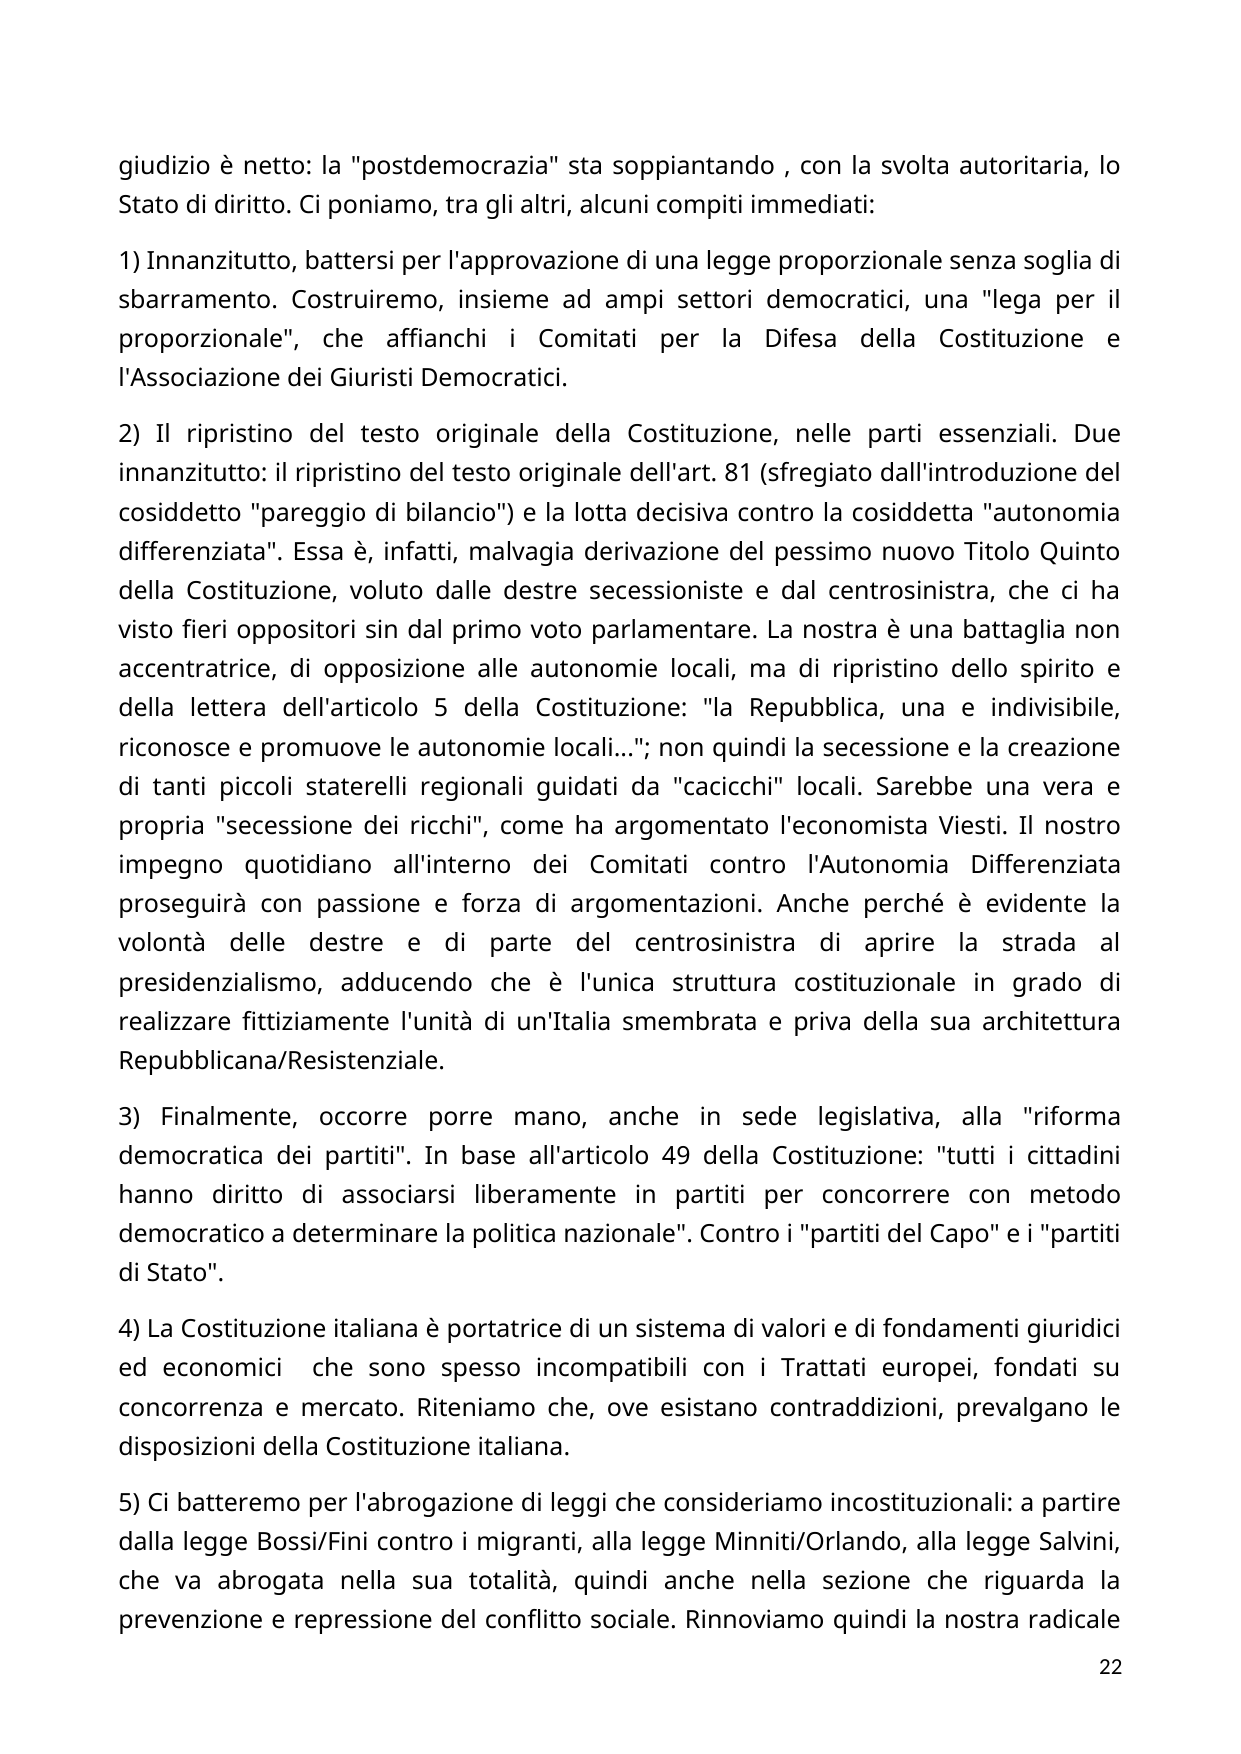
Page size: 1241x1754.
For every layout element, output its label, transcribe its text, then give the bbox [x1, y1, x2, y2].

text 5) Ci batteremo per l'abrogazione di leggi che consideriamo incostituzionali: a partire dalla legge Bossi/Fini contro i migranti, alla legge Minniti/Orlando, alla legge Salvini, che va abrogata nella sua totalità, quindi anche nella sezione che riguarda la prevenzione e repressione del conflitto sociale. Rinnoviamo quindi la nostra radicale [118, 1484, 1122, 1636]
text 3) Finalmente, occorre porre mano, anche in sede legislativa, alla "riforma democratica dei partiti". In base all'articolo 49 della Costituzione: "tutti i cittadini hanno diritto di associarsi liberamente in partiti per concorrere con metodo democratico a determinare la politica nazionale". Contro i "partiti del Capo" e i "partiti di Stato". [118, 1098, 1122, 1289]
text 1) Innanzitutto, battersi per l'approvazione di una legge proporzionale senza soglia di sbarramento. Costruiremo, insieme ad ampi settori democratici, una "lega per il proporzionale", che affianchi i Comitati per la Difesa della Costituzione e l'Associazione dei Giuristi Democratici. [118, 243, 1122, 394]
text 4) La Costituzione italiana è portatrice di un sistema di valori e di fondamenti giuridici ed economici che sono spesso incompatibili con i Trattati europei, fondati su concorrenza e mercato. Riteniamo che, ove esistano contraddizioni, prevalgano le disposizioni della Costituzione italiana. [118, 1311, 1122, 1462]
text 2) Il ripristino del testo originale della Costituzione, nelle parti essenziali. Due innanzitutto: il ripristino del testo originale dell'art. 81 (sfregiato dall'introduzione del cosiddetto "pareggio di bilancio") e la lotta decisiva contro la cosiddetta "autonomia differenziata". Essa è, infatti, malvagia derivazione del pessimo nuovo Titolo Quinto della Costituzione, voluto dalle destre secessioniste e dal centrosinistra, che ci ha visto fieri oppositori sin dal primo voto parlamentare. La nostra è una battaglia non accentratrice, di opposizione alle autonomie locali, ma di ripristino dello spirito e della lettera dell'articolo 5 della Costituzione: "la Repubblica, una e indivisibile, riconosce e promuove le autonomie locali..."; non quindi la secessione e la creazione di tanti piccoli staterelli regionali guidati da "cacicchi" locali. Sarebbe una vera e propria "secessione dei ricchi", come ha argomentato l'economista Viesti. Il nostro impegno quotidiano all'interno dei Comitati contro l'Autonomia Differenziata proseguirà con passione e forza di argomentazioni. Anche perché è evidente la volontà delle destre e di parte del centrosinistra di aprire la strada al presidenzialismo, adducendo che è l'unica struttura costituzionale in grado di realizzare fittiziamente l'unità di un'Italia smembrata e priva della sua architettura Repubblicana/Resistenziale. [118, 416, 1122, 1077]
text giudizio è netto: la "postdemocrazia" sta soppiantando , con la svolta autoritaria, lo Stato di diritto. Ci poniamo, tra gli altri, alcuni compiti immediati: [118, 148, 1122, 221]
